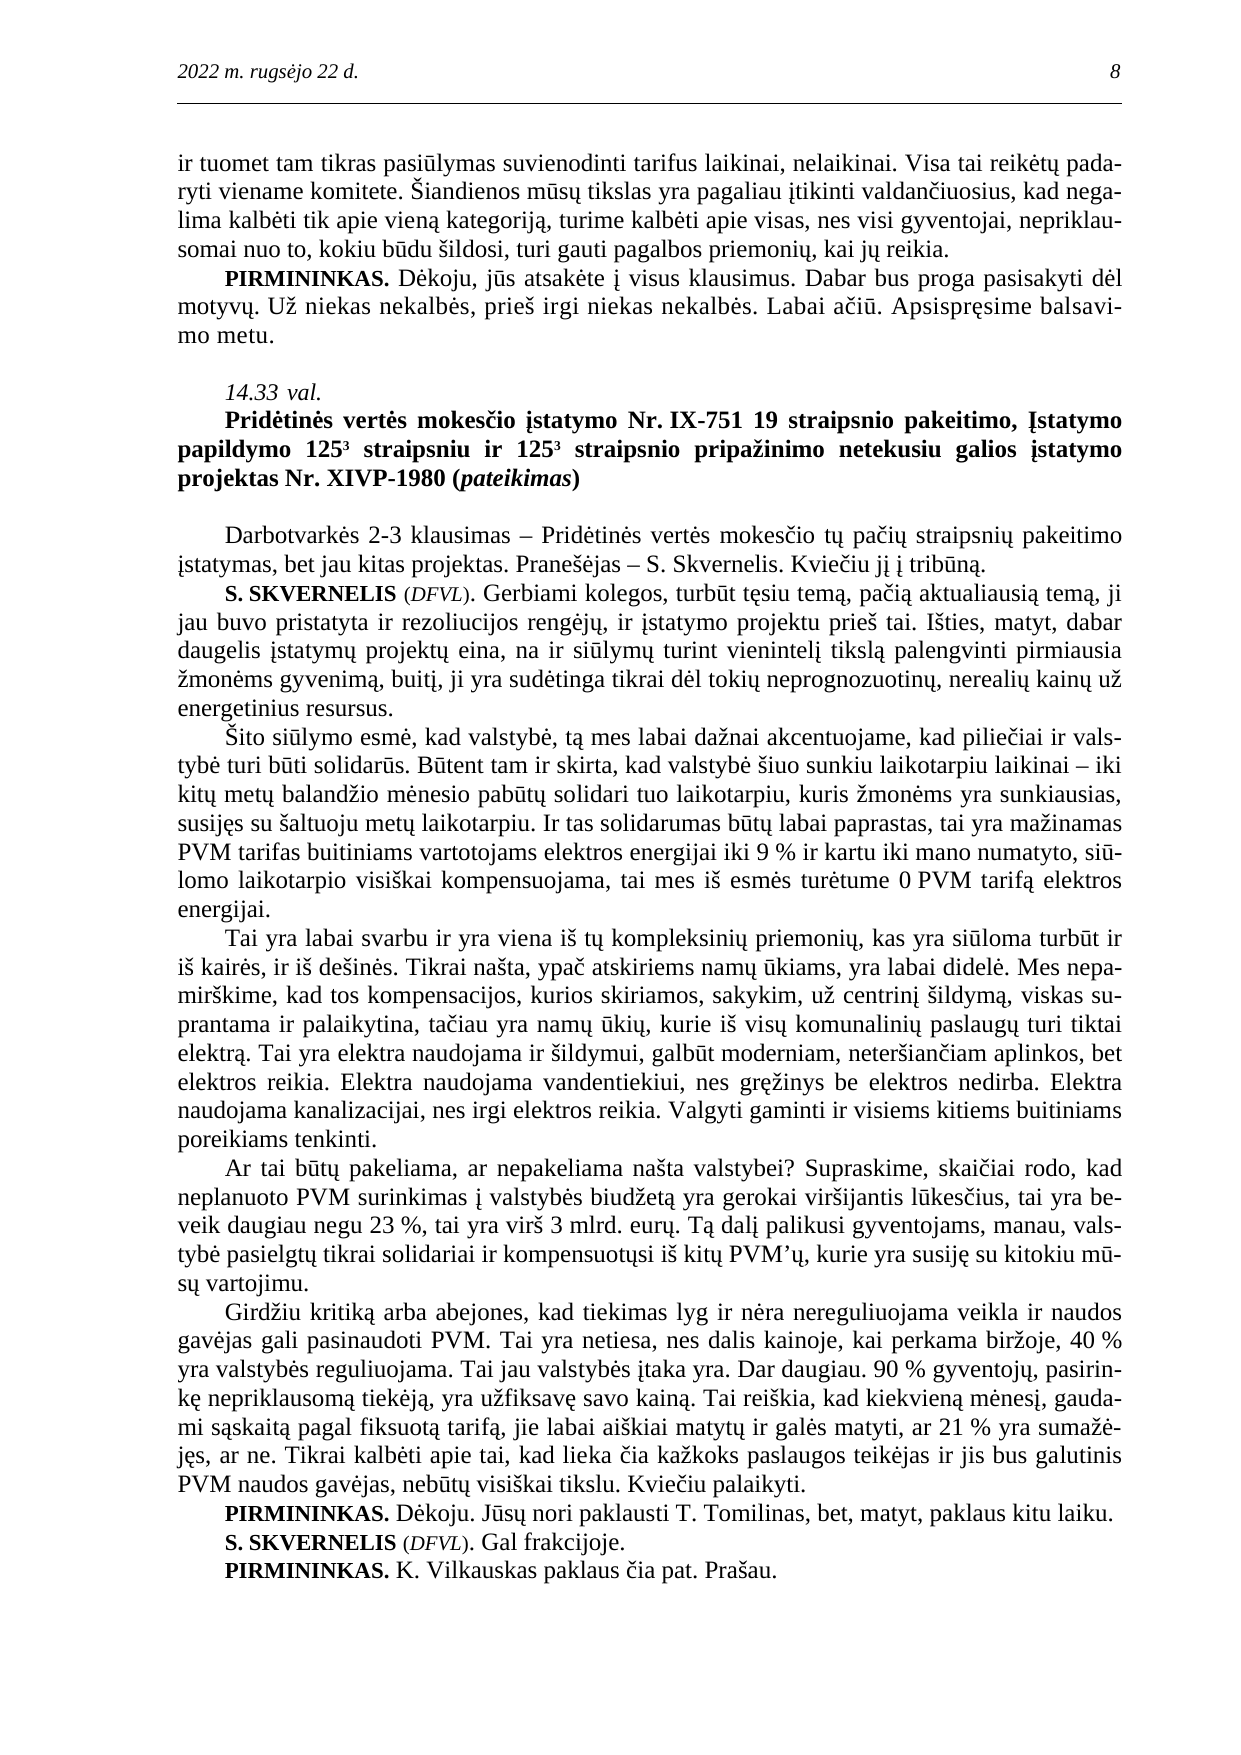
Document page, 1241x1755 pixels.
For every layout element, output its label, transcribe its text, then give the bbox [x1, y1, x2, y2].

text PIRMININKAS. Dė­ko­ju, jūs at­sa­kė­te į vi­sus klau­si­mus. Da­bar bus pro­ga pa­si­sa­ky­ti dėl mo­ty­vų. Už nie­kas ne­kal­bės, prieš ir­gi nie­kas ne­kal­bės. La­bai ačiū. Ap­si­sprę­si­me bal­sa­vi­mo me­tu. [177, 263, 1122, 349]
text S. SKVERNELIS (DFVL). Ger­bia­mi ko­le­gos, tur­būt tę­siu te­mą, pa­čią ak­tu­a­liau­sią te­mą, ji jau bu­vo pri­sta­ty­ta ir re­zo­liu­ci­jos ren­gė­jų, ir įsta­ty­mo pro­jek­tu prieš tai. Iš­ties, ma­tyt, da­bar dau­ge­lis įsta­ty­mų pro­jek­tų ei­na, na ir siū­ly­mų tu­rint vie­nin­te­lį tiks­lą pa­leng­vin­ti pir­miau­sia žmo­nėms gy­ve­ni­mą, bui­tį, ji yra su­dė­tin­ga tik­rai dėl to­kių ne­prog­no­zuo­ti­nų, ne­re­a­lių kai­nų už ener­ge­ti­nius re­sur­sus. [177, 578, 1122, 722]
text Gir­džiu kri­ti­ką ar­ba abe­jo­nes, kad tie­ki­mas lyg ir nė­ra ne­re­gu­liuo­ja­ma veik­la ir nau­dos ga­vė­jas ga­li pa­si­nau­do­ti PVM. Tai yra ne­tie­sa, nes da­lis kai­no­je, kai per­ka­ma bir­žo­je, 40 % yra vals­ty­bės re­gu­liuo­ja­ma. Tai jau vals­ty­bės įta­ka yra. Dar dau­giau. 90 % gy­ven­to­jų, pa­si­rin­kę ne­pri­klau­so­mą tie­kė­ją, yra už­fik­sa­vę sa­vo kai­ną. Tai reiš­kia, kad kiek­vie­ną mė­ne­sį, gau­da­mi są­skai­tą pa­gal fik­suo­tą ta­ri­fą, jie la­bai aiš­kiai ma­ty­tų ir ga­lės ma­ty­ti, ar 21 % yra su­ma­žė­jęs, ar ne. Tik­rai kal­bė­ti apie tai, kad lie­ka čia kaž­koks pa­slau­gos tei­kė­jas ir jis bus ga­lu­ti­nis PVM nau­dos ga­vė­jas, ne­bū­tų vi­siš­kai tiks­lu. Kvie­čiu pa­lai­ky­ti. [177, 1297, 1122, 1498]
text Dar­bo­tvarkės 2-3 klau­si­mas – Pri­dė­ti­nės ver­tės mo­kes­čio tų pa­čių straips­nių pa­kei­ti­mo įsta­ty­mas, bet jau ki­tas pro­jek­tas. Pra­ne­šė­jas – S. Skver­ne­lis. Kvie­čiu jį į tri­bū­ną. [177, 520, 1122, 578]
text S. SKVERNELIS (DFVL). Gal frak­ci­jo­je. [177, 1527, 1122, 1555]
text PIRMININKAS. Dė­ko­ju. Jū­sų no­ri pa­klaus­ti T. To­mi­li­nas, bet, ma­tyt, pa­klaus ki­tu lai­ku. [177, 1498, 1122, 1527]
text Tai yra la­bai svar­bu ir yra vie­na iš tų kom­plek­si­nių prie­mo­nių, kas yra siū­lo­ma tur­būt ir iš kai­rės, ir iš de­ši­nės. Tik­rai naš­ta, ypač at­ski­riems na­mų ūkiams, yra la­bai di­de­lė. Mes ne­pa­mirš­ki­me, kad tos kom­pen­sa­ci­jos, ku­rios ski­ria­mos, sa­ky­kim, už cen­tri­nį šil­dy­mą, vis­kas su­pran­ta­ma ir pa­lai­ky­ti­na, ta­čiau yra na­mų ūkių, ku­rie iš vi­sų ko­mu­na­li­nių pa­slau­gų tu­ri tik­tai elek­trą. Tai yra elek­tra nau­do­ja­ma ir šil­dy­mui, gal­būt mo­der­niam, ne­ter­šian­čiam ap­lin­kos, bet elek­tros rei­kia. Elek­tra nau­do­ja­ma van­den­tie­kiui, nes grę­ži­nys be elek­tros ne­dir­ba. Elek­tra nau­do­ja­ma ka­na­li­za­ci­jai, nes ir­gi elek­tros rei­kia. Val­gy­ti ga­min­ti ir vi­siems ki­tiems bui­ti­niams po­rei­kiams ten­kin­ti. [177, 923, 1122, 1153]
text PIRMININKAS. K. Vil­kaus­kas pa­klaus čia pat. Pra­šau. [177, 1555, 1122, 1584]
text 14.33 val. [224, 378, 1122, 405]
text Ši­to siū­ly­mo es­mė, kad vals­ty­bė, tą mes la­bai daž­nai ak­cen­tuo­ja­me, kad pi­lie­čiai ir vals­ty­bė tu­ri bū­ti so­li­da­rūs. Bū­tent tam ir skir­ta, kad vals­ty­bė šiuo sun­kiu lai­ko­tar­piu lai­ki­nai – iki ki­tų me­tų ba­lan­džio mė­ne­sio pa­bū­tų so­li­da­ri tuo lai­ko­tar­piu, ku­ris žmo­nėms yra sun­kiau­sias, su­si­jęs su šal­tuo­ju me­tų lai­ko­tar­piu. Ir tas so­li­da­ru­mas bū­tų la­bai pa­pras­tas, tai yra ma­ži­na­mas PVM ta­ri­fas bui­ti­niams var­to­to­jams elek­tros ener­gi­jai iki 9 % ir kar­tu iki ma­no nu­ma­ty­to, siū­lo­mo lai­ko­tar­pio vi­siš­kai kom­pen­suo­ja­ma, tai mes iš es­mės tu­rė­tu­me 0 PVM ta­ri­fą elek­tros ener­gi­jai. [177, 722, 1122, 923]
text Pri­dė­ti­nės ver­tės mo­kes­čio įsta­ty­mo Nr. IX-751 19 straips­nio pa­kei­ti­mo, Įsta­ty­mo pa­pil­dy­mo 1253 straips­niu ir 1253 straips­nio pri­pa­ži­ni­mo ne­te­ku­siu ga­lios įsta­ty­mo projek­tas Nr. XIVP-1980 (pa­tei­ki­mas) [177, 405, 1122, 492]
text ir tuo­met tam tik­ras pa­siū­ly­mas su­vie­no­din­ti ta­ri­fus lai­ki­nai, ne­lai­ki­nai. Vi­sa tai rei­kė­tų pa­da­ry­ti vie­na­me ko­mi­te­te. Šian­die­nos mū­sų tiks­las yra pa­ga­liau įti­kin­ti val­dan­čiuo­sius, kad ne­ga­li­ma kal­bė­ti tik apie vie­ną ka­te­go­ri­ją, tu­ri­me kal­bė­ti apie vi­sas, nes vi­si gy­ven­to­jai, ne­pri­klau­so­mai nuo to, ko­kiu bū­du šil­do­si, tu­ri gau­ti pa­gal­bos prie­mo­nių, kai jų rei­kia. [177, 148, 1122, 263]
text Ar tai bū­tų pa­ke­lia­ma, ar ne­pa­ke­lia­ma naš­ta vals­ty­bei? Su­pras­ki­me, skai­čiai ro­do, kad ne­pla­nuo­to PVM su­rin­ki­mas į vals­ty­bės biu­dže­tą yra ge­ro­kai vir­ši­jan­tis lū­kes­čius, tai yra be­veik dau­giau ne­gu 23 %, tai yra virš 3 mlrd. eu­rų. Tą da­lį pa­li­ku­si gy­ven­to­jams, ma­nau, vals­ty­bė pa­si­elg­tų tik­rai so­li­da­riai ir kom­pen­suo­tų­si iš ki­tų PVMʼų, ku­rie yra su­si­ję su ki­to­kiu mū­sų var­to­ji­mu. [177, 1153, 1122, 1297]
